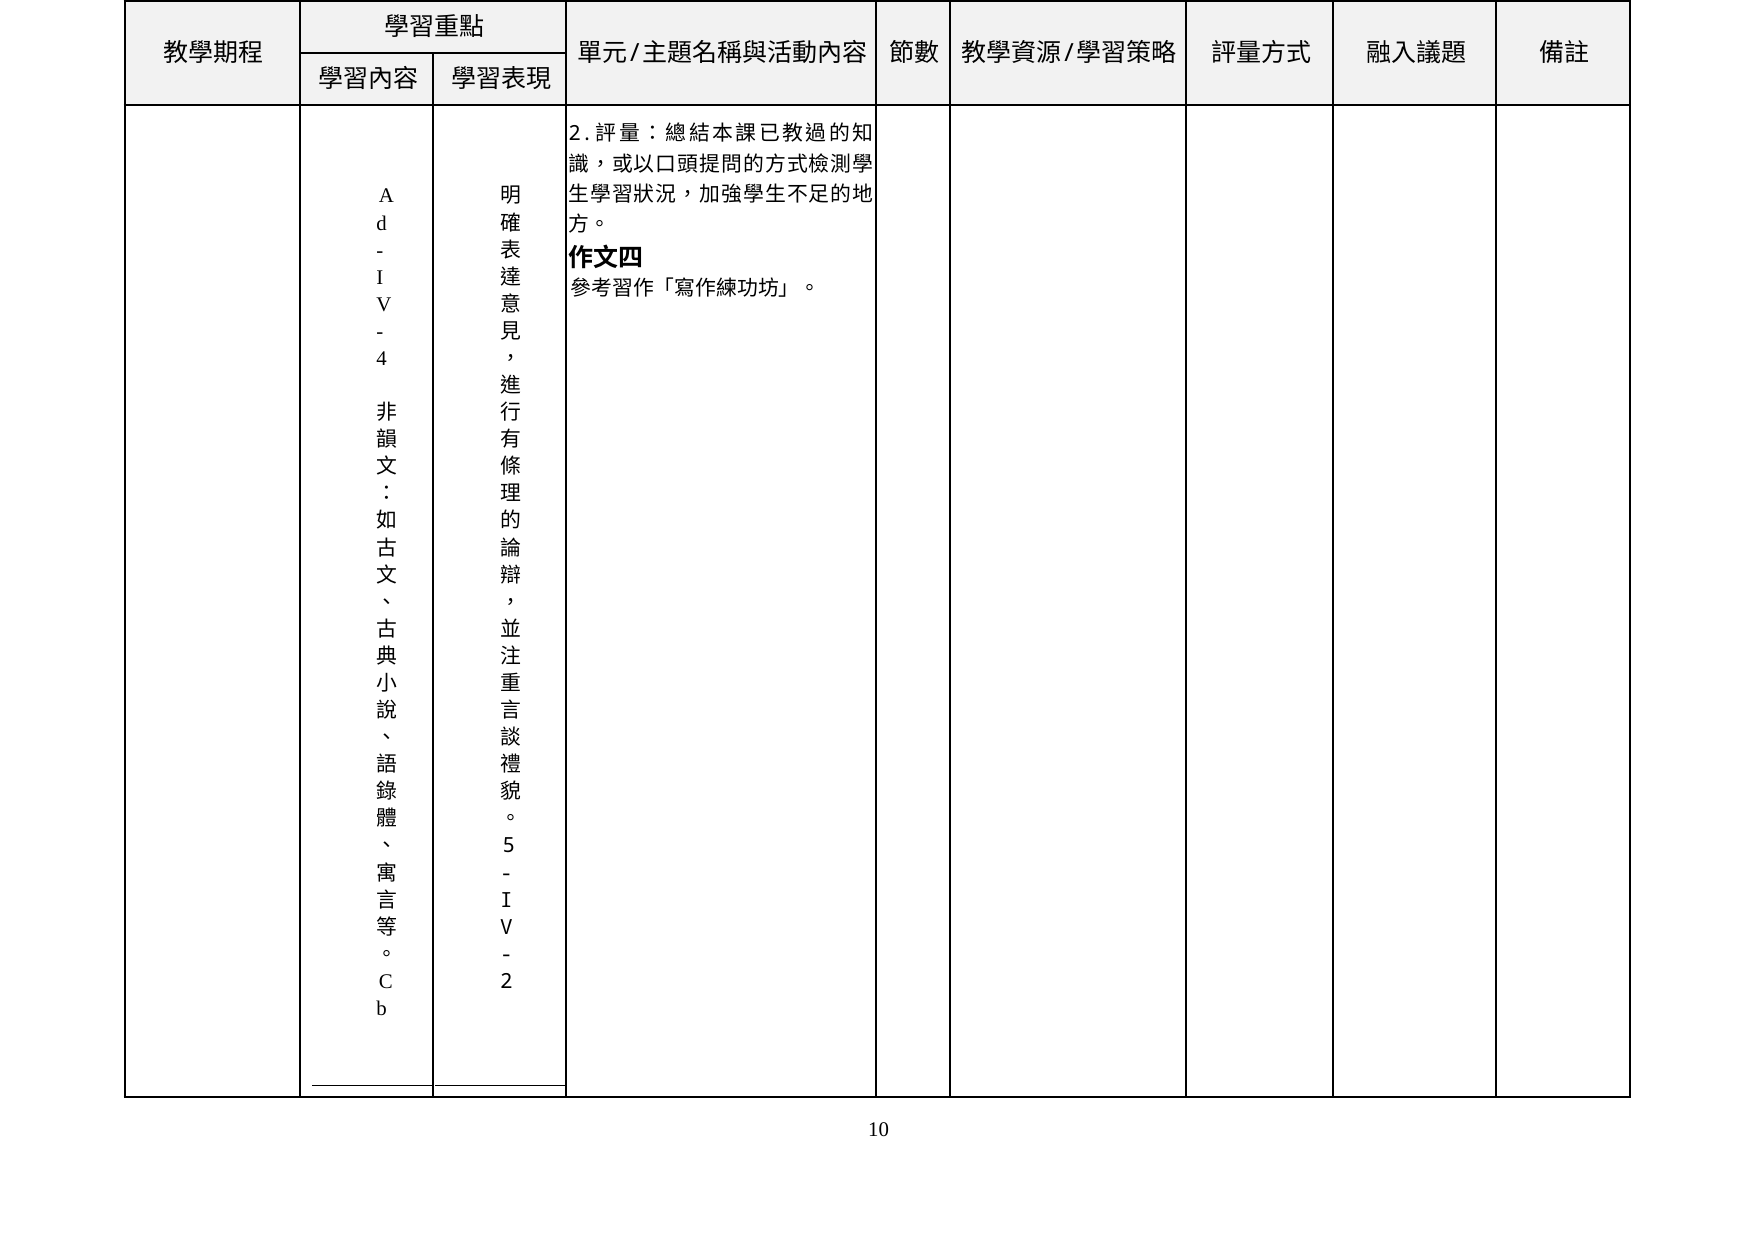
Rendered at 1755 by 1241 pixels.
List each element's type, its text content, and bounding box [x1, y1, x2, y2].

table_header 教學資源/學習策略 [951, 2, 1185, 104]
table_cell 明確表達意見，進行有條理的論辯，並注重言談禮貌。 5-IV-2 [434, 106, 565, 1096]
table_header 學習重點 [301, 2, 565, 52]
table_cell [1497, 106, 1629, 1096]
table_header 單元/主題名稱與活動內容 [567, 2, 875, 104]
table_header 融入議題 [1334, 2, 1495, 104]
table_cell [1334, 106, 1495, 1096]
table_cell Ad-IV-4 非韻文：如古文、古典小說、語錄體、寓言等。 Cb- [301, 106, 432, 1096]
table_cell [1187, 106, 1332, 1096]
table_cell [951, 106, 1185, 1096]
table_header 評量方式 [1187, 2, 1332, 104]
table_cell 學習表現 [434, 54, 565, 104]
table_cell 學習內容 [301, 54, 432, 104]
table_header 教學期程 [126, 2, 299, 104]
table_header 備註 [1497, 2, 1629, 104]
table_cell 2.評量：總結本課已教過的知識，或以口頭提問的方式檢測學生學習狀況，加強學生不足的地方。 作文四 參考習作「寫作練功坊」。 [567, 106, 875, 1096]
table_cell [877, 106, 949, 1096]
table_header 節數 [877, 2, 949, 104]
table_cell [126, 106, 299, 1096]
